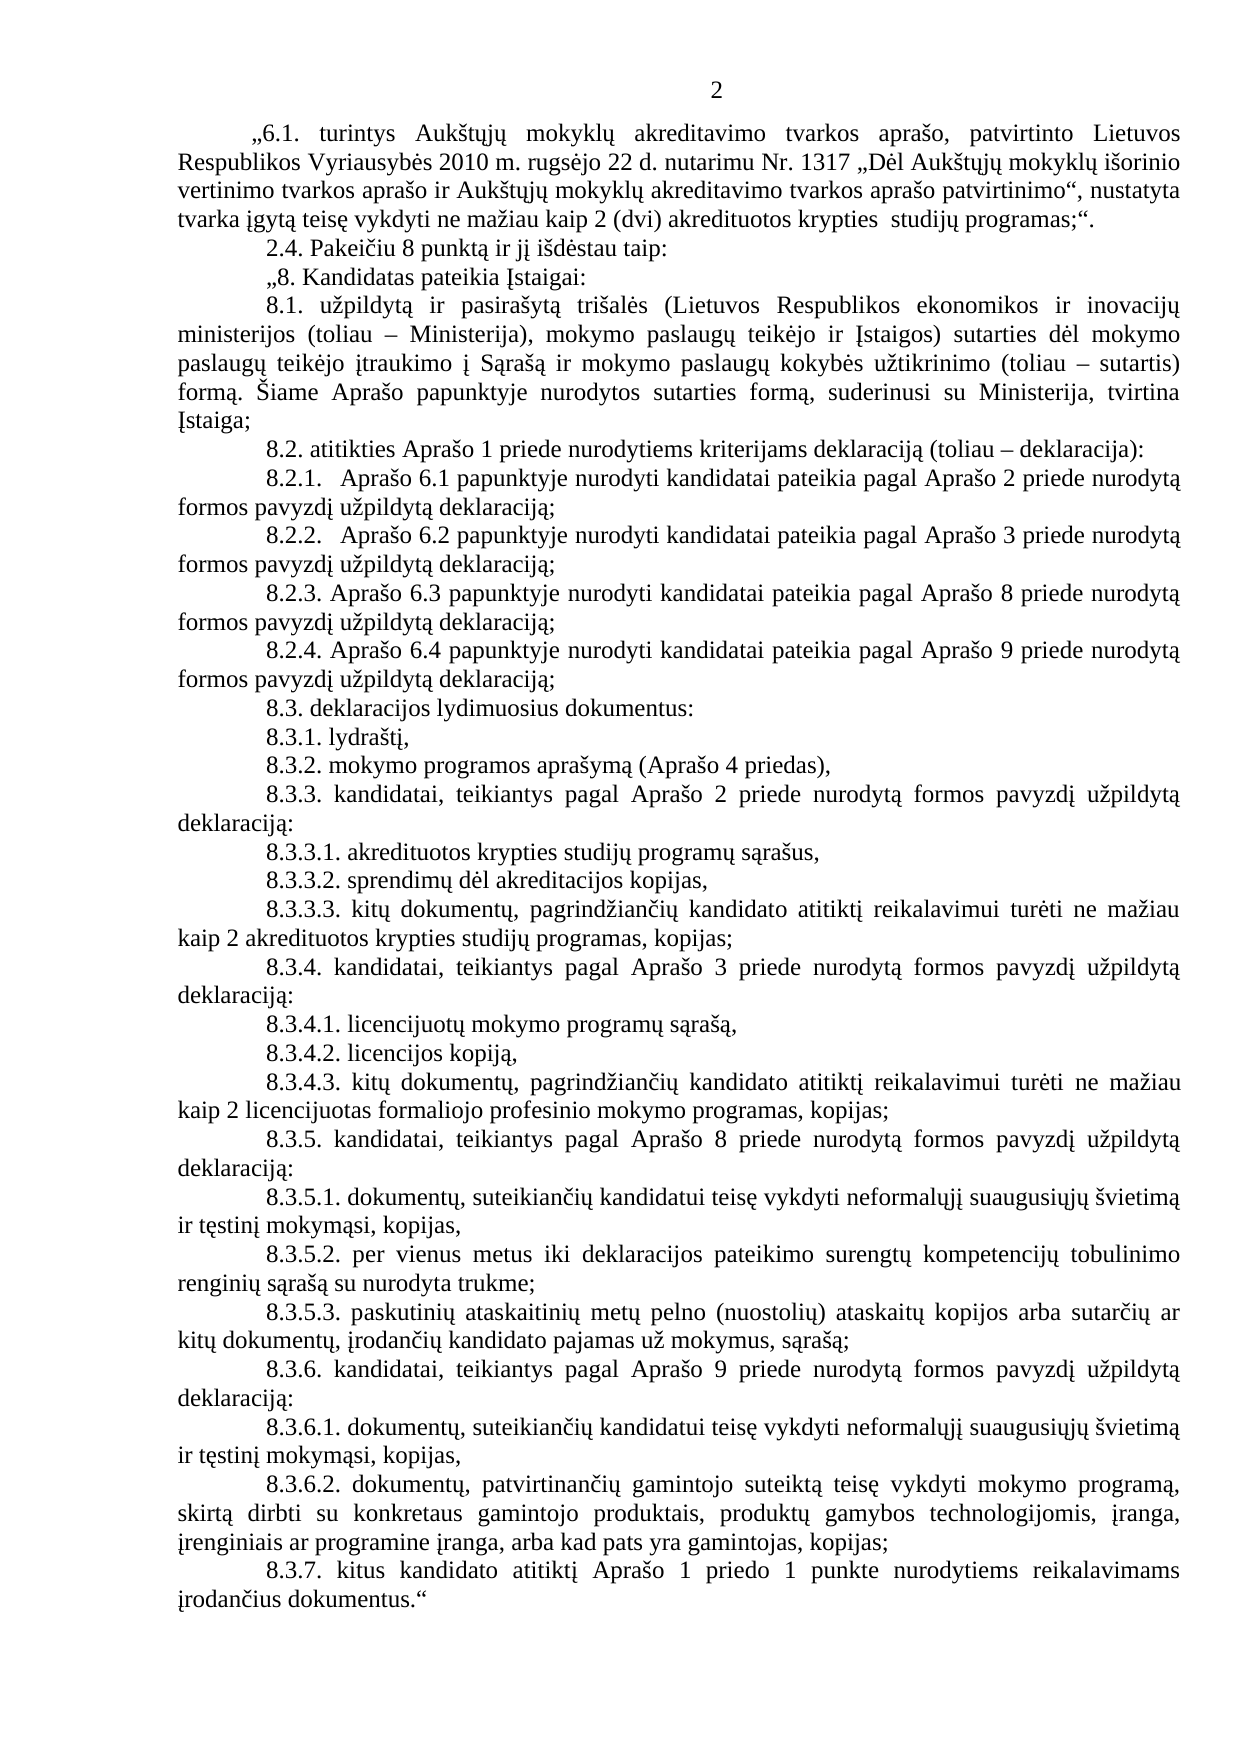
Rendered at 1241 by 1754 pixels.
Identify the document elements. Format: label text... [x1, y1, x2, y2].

text 8.2.1. Aprašo 6.1 papunktyje nurodyti kandidatai pateikia pagal Aprašo 2 priede nurodytą formos pavyzdį užpildytą deklaraciją; [177, 463, 1181, 521]
text 8.2.3. Aprašo 6.3 papunktyje nurodyti kandidatai pateikia pagal Aprašo 8 priede nurodytą formos pavyzdį užpildytą deklaraciją; [177, 578, 1181, 636]
text 8.3.5.2. per vienus metus iki deklaracijos pateikimo surengtų kompetencijų tobulinimo renginių sąrašą su nurodyta trukme; [177, 1239, 1181, 1297]
text 8.3.4.1. licencijuotų mokymo programų sąrašą, [177, 1009, 1181, 1038]
text 2.4. Pakeičiu 8 punktą ir jį išdėstau taip: [177, 233, 1181, 262]
text 8.3.3. kandidatai, teikiantys pagal Aprašo 2 priede nurodytą formos pavyzdį užpildytą deklaraciją: [177, 779, 1181, 837]
text 8.3.3.2. sprendimų dėl akreditacijos kopijas, [177, 866, 1181, 894]
text 8.3.7. kitus kandidato atitiktį Aprašo 1 priedo 1 punkte nurodytiems reikalavimams įrodančius dokumentus.“ [177, 1556, 1181, 1613]
text 8.3.6.2. dokumentų, patvirtinančių gamintojo suteiktą teisę vykdyti mokymo programą, skirtą dirbti su konkretaus gamintojo produktais, produktų gamybos technologijomis, įranga, įrenginiais ar programine įranga, arba kad pats yra gamintojas, kopijas; [177, 1469, 1181, 1556]
text „6.1. turintys Aukštųjų mokyklų akreditavimo tvarkos aprašo, patvirtinto Lietuvos Respublikos Vyriausybės 2010 m. rugsėjo 22 d. nutarimu Nr. 1317 „Dėl Aukštųjų mokyklų išorinio vertinimo tvarkos aprašo ir Aukštųjų mokyklų akreditavimo tvarkos aprašo patvirtinimo“, nustatyta tvarka įgytą teisę vykdyti ne mažiau kaip 2 (dvi) akredituotos krypties studijų programas;“. [177, 118, 1181, 233]
text 8.3.3.3. kitų dokumentų, pagrindžiančių kandidato atitiktį reikalavimui turėti ne mažiau kaip 2 akredituotos krypties studijų programas, kopijas; [177, 894, 1181, 952]
text 8.3.5. kandidatai, teikiantys pagal Aprašo 8 priede nurodytą formos pavyzdį užpildytą deklaraciją: [177, 1124, 1181, 1182]
text 8.3.6. kandidatai, teikiantys pagal Aprašo 9 priede nurodytą formos pavyzdį užpildytą deklaraciją: [177, 1354, 1181, 1412]
text 8.3.5.1. dokumentų, suteikiančių kandidatui teisę vykdyti neformalųjį suaugusiųjų švietimą ir tęstinį mokymąsi, kopijas, [177, 1182, 1181, 1239]
text 8.3.5.3. paskutinių ataskaitinių metų pelno (nuostolių) ataskaitų kopijos arba sutarčių ar kitų dokumentų, įrodančių kandidato pajamas už mokymus, sąrašą; [177, 1297, 1181, 1354]
text 8.2.2. Aprašo 6.2 papunktyje nurodyti kandidatai pateikia pagal Aprašo 3 priede nurodytą formos pavyzdį užpildytą deklaraciją; [177, 521, 1181, 578]
text 8.3.6.1. dokumentų, suteikiančių kandidatui teisę vykdyti neformalųjį suaugusiųjų švietimą ir tęstinį mokymąsi, kopijas, [177, 1412, 1181, 1469]
text 8.2. atitikties Aprašo 1 priede nurodytiems kriterijams deklaraciją (toliau – deklaracija): [177, 434, 1181, 463]
text 8.3.3.1. akredituotos krypties studijų programų sąrašus, [177, 837, 1181, 866]
text 8.3.1. lydraštį, [177, 722, 1181, 751]
text 8.3.4.2. licencijos kopiją, [177, 1038, 1181, 1067]
text 8.3.4.3. kitų dokumentų, pagrindžiančių kandidato atitiktį reikalavimui turėti ne mažiau kaip 2 licencijuotas formaliojo profesinio mokymo programas, kopijas; [177, 1067, 1181, 1124]
text „8. Kandidatas pateikia Įstaigai: [177, 262, 1181, 291]
text 8.2.4. Aprašo 6.4 papunktyje nurodyti kandidatai pateikia pagal Aprašo 9 priede nurodytą formos pavyzdį užpildytą deklaraciją; [177, 636, 1181, 693]
text 8.1. užpildytą ir pasirašytą trišalės (Lietuvos Respublikos ekonomikos ir inovacijų ministerijos (toliau – Ministerija), mokymo paslaugų teikėjo ir Įstaigos) sutarties dėl mokymo paslaugų teikėjo įtraukimo į Sąrašą ir mokymo paslaugų kokybės užtikrinimo (toliau – sutartis) formą. Šiame Aprašo papunktyje nurodytos sutarties formą, suderinusi su Ministerija, tvirtina Įstaiga; [177, 291, 1181, 434]
text 8.3.2. mokymo programos aprašymą (Aprašo 4 priedas), [177, 751, 1181, 779]
text 8.3.4. kandidatai, teikiantys pagal Aprašo 3 priede nurodytą formos pavyzdį užpildytą deklaraciją: [177, 952, 1181, 1009]
text 8.3. deklaracijos lydimuosius dokumentus: [177, 693, 1181, 722]
